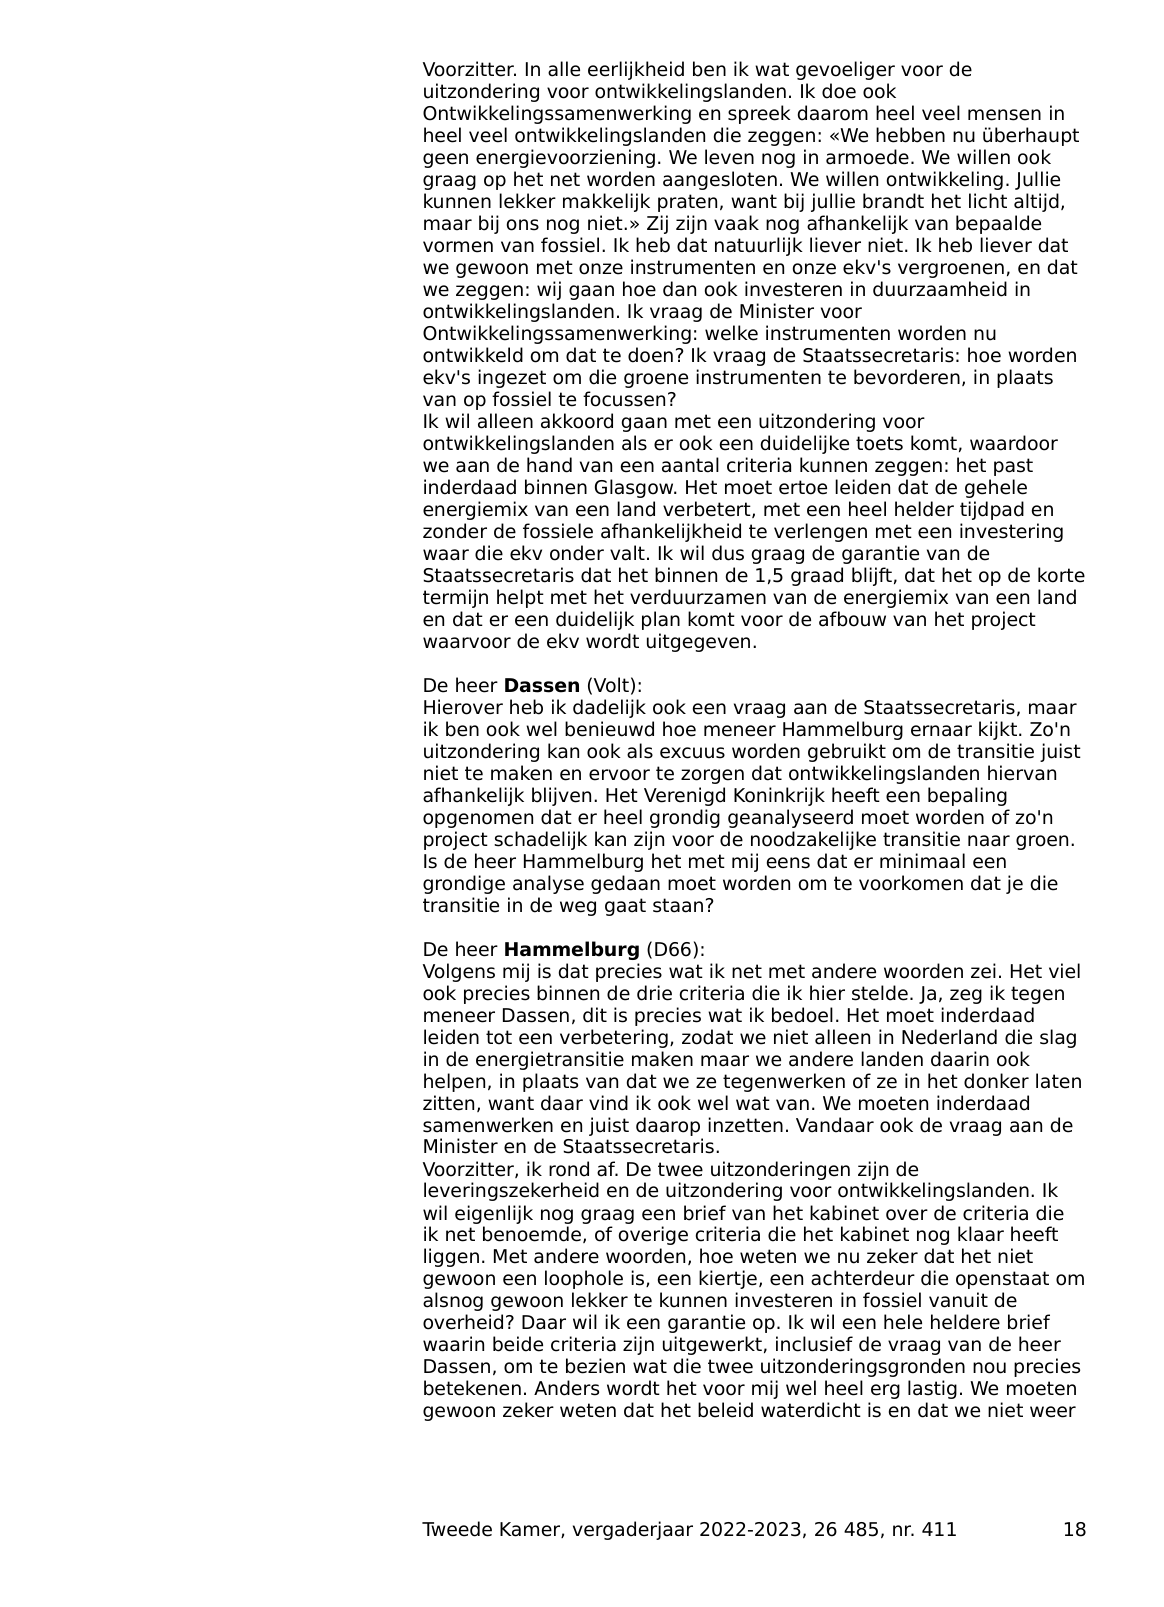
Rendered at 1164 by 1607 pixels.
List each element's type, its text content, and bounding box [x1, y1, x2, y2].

text Ik wil alleen akkoord gaan met een uitzondering voor ontwikkelingslanden als er ook een duidelijke toets komt, waardoor we aan de hand van een aantal criteria kunnen zeggen: het past inderdaad binnen Glasgow. Het moet ertoe leiden dat de gehele energiemix van een land verbetert, met een heel helder tijdpad en zonder de fossiele afhankelijkheid te verlengen met een investering waar die ekv onder valt. Ik wil dus graag de garantie van de Staatssecretaris dat het binnen de 1,5 graad blijft, dat het op de korte termijn helpt met het verduurzamen van de energiemix van een land en dat er een duidelijk plan komt voor de afbouw van het project waarvoor de ekv wordt uitgegeven. [422, 411, 1087, 652]
text Hierover heb ik dadelijk ook een vraag aan de Staatssecretaris, maar ik ben ook wel benieuwd hoe meneer Hammelburg ernaar kijkt. Zo'n uitzondering kan ook als excuus worden gebruikt om de transitie juist niet te maken en ervoor te zorgen dat ontwikkelingslanden hiervan afhankelijk blijven. Het Verenigd Koninkrijk heeft een bepaling opgenomen dat er heel grondig geanalyseerd moet worden of zo'n project schadelijk kan zijn voor de noodzakelijke transitie naar groen. Is de heer Hammelburg het met mij eens dat er minimaal een grondige analyse gedaan moet worden om te voorkomen dat je die transitie in de weg gaat staan? [422, 697, 1087, 916]
text Volgens mij is dat precies wat ik net met andere woorden zei. Het viel ook precies binnen de drie criteria die ik hier stelde. Ja, zeg ik tegen meneer Dassen, dit is precies wat ik bedoel. Het moet inderdaad leiden tot een verbetering, zodat we niet alleen in Nederland die slag in de energietransitie maken maar we andere landen daarin ook helpen, in plaats van dat we ze tegenwerken of ze in het donker laten zitten, want daar vind ik ook wel wat van. We moeten inderdaad samenwerken en juist daarop inzetten. Vandaar ook de vraag aan de Minister en de Staatssecretaris. [422, 961, 1087, 1158]
text Voorzitter. In alle eerlijkheid ben ik wat gevoeliger voor de uitzondering voor ontwikkelingslanden. Ik doe ook Ontwikkelingssamenwerking en spreek daarom heel veel mensen in heel veel ontwikkelingslanden die zeggen: «We hebben nu überhaupt geen energievoorziening. We leven nog in armoede. We willen ook graag op het net worden aangesloten. We willen ontwikkeling. Jullie kunnen lekker makkelijk praten, want bij jullie brandt het licht altijd, maar bij ons nog niet.» Zij zijn vaak nog afhankelijk van bepaalde vormen van fossiel. Ik heb dat natuurlijk liever niet. Ik heb liever dat we gewoon met onze instrumenten en onze ekv's vergroenen, en dat we zeggen: wij gaan hoe dan ook investeren in duurzaamheid in ontwikkelingslanden. Ik vraag de Minister voor Ontwikkelingssamenwerking: welke instrumenten worden nu ontwikkeld om dat te doen? Ik vraag de Staatssecretaris: hoe worden ekv's ingezet om die groene instrumenten te bevorderen, in plaats van op fossiel te focussen? [422, 59, 1087, 411]
text Voorzitter, ik rond af. De twee uitzonderingen zijn de leveringszekerheid en de uitzondering voor ontwikkelingslanden. Ik wil eigenlijk nog graag een brief van het kabinet over de criteria die ik net benoemde, of overige criteria die het kabinet nog klaar heeft liggen. Met andere woorden, hoe weten we nu zeker dat het niet gewoon een loophole is, een kiertje, een achterdeur die openstaat om alsnog gewoon lekker te kunnen investeren in fossiel vanuit de overheid? Daar wil ik een garantie op. Ik wil een hele heldere brief waarin beide criteria zijn uitgewerkt, inclusief de vraag van de heer Dassen, om te bezien wat die twee uitzonderingsgronden nou precies betekenen. Anders wordt het voor mij wel heel erg lastig. We moeten gewoon zeker weten dat het beleid waterdicht is en dat we niet weer [422, 1158, 1087, 1422]
text De heer Dassen (Volt): [422, 675, 1087, 697]
text De heer Hammelburg (D66): [422, 939, 1087, 961]
